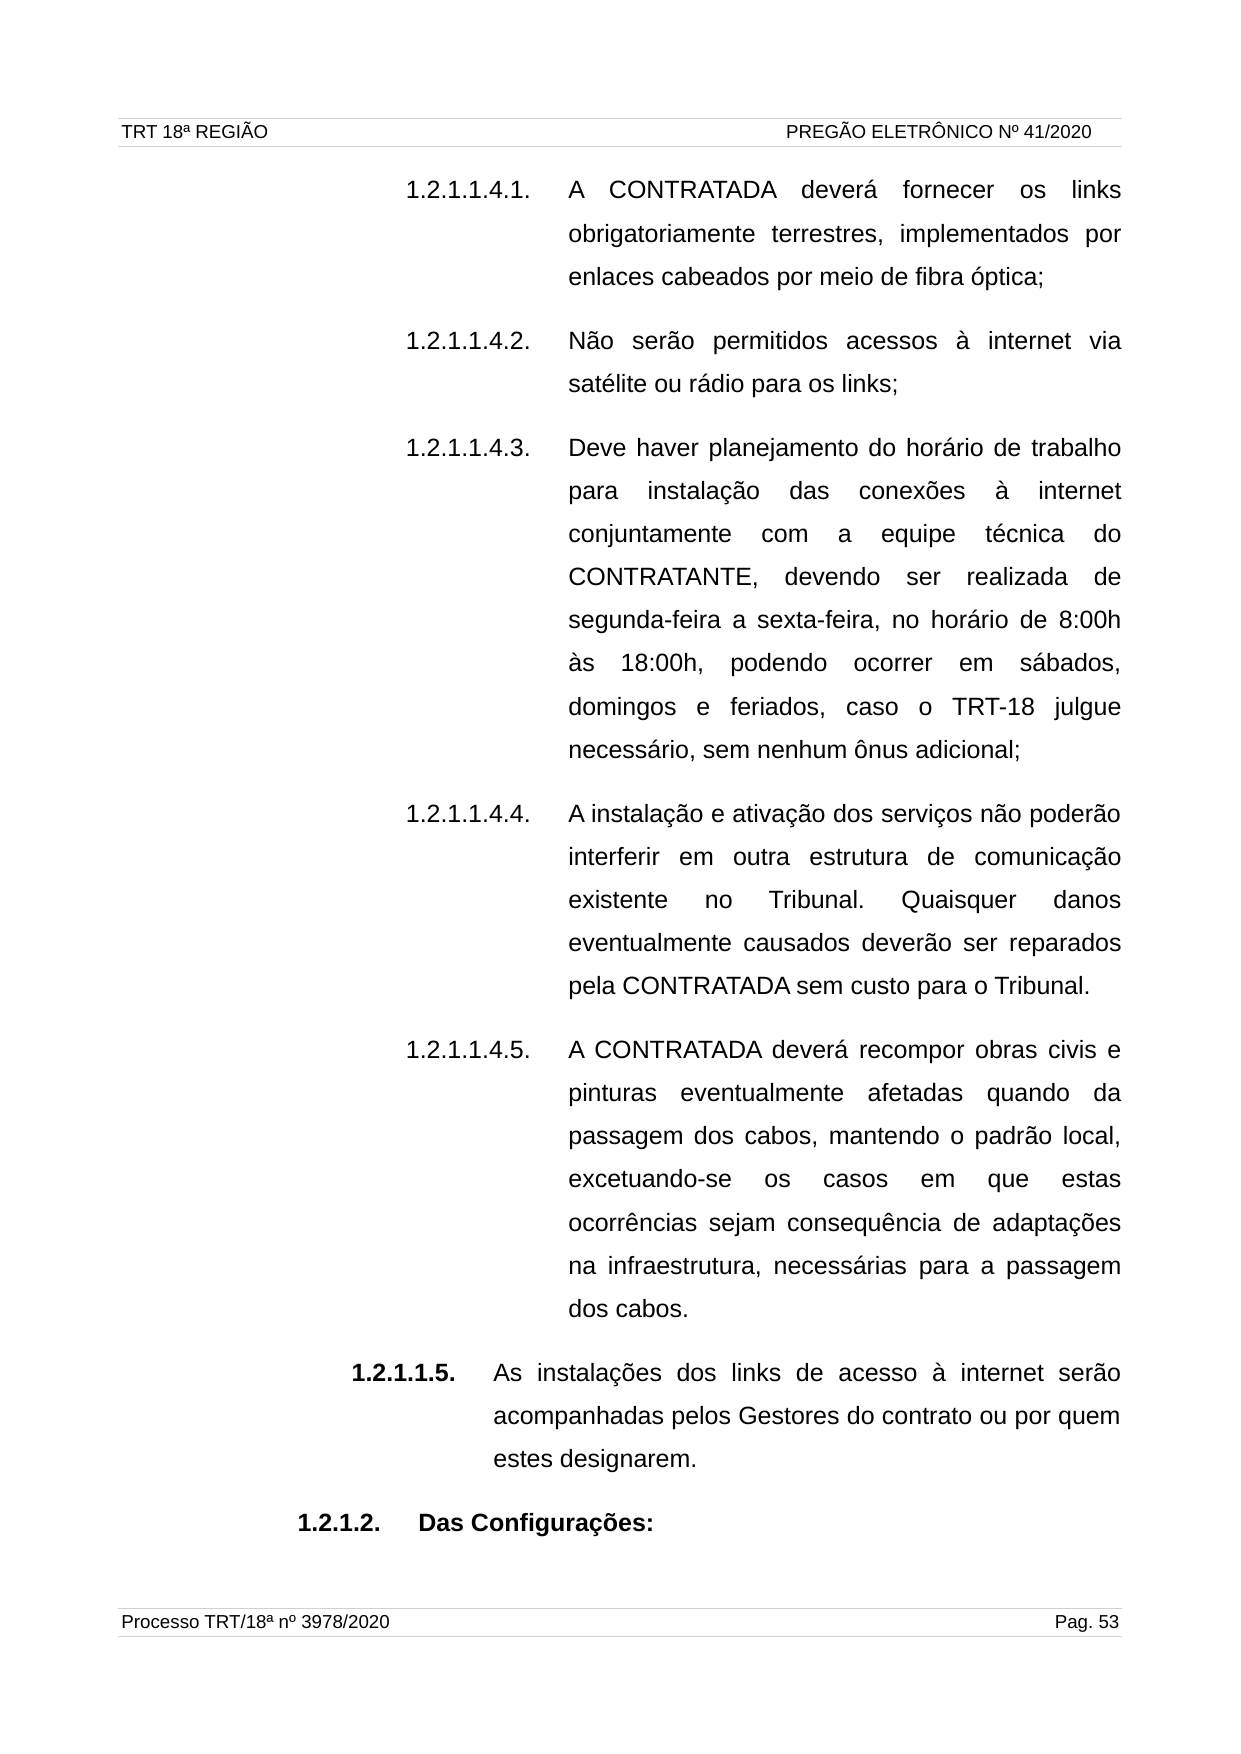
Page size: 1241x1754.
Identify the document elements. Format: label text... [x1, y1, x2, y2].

list As instalações dos links de acesso à internet serão acompanhadas pelos Gestores do contrato ou por quem estes designarem. [456, 1358, 1122, 1473]
list Não serão permitidos acessos à internet via satélite ou rádio para os links; [531, 326, 1122, 397]
list A CONTRATADA deverá fornecer os links obrigatoriamente terrestres, implementados por enlaces cabeados por meio de fibra óptica; [531, 175, 1122, 290]
list A instalação e ativação dos serviços não poderão interferir em outra estrutura de comunicação existente no Tribunal. Quaisquer danos eventualmente causados deverão ser reparados pela CONTRATADA sem custo para o Tribunal. [531, 798, 1122, 1000]
list A CONTRATADA deverá recompor obras civis e pinturas eventualmente afetadas quando da passagem dos cabos, mantendo o padrão local, excetuando-se os casos em que estas ocorrências sejam consequência de adaptações na infraestrutura, necessárias para a passagem dos cabos. [531, 1035, 1122, 1322]
list Das Configurações: [381, 1508, 1122, 1537]
list Deve haver planejamento do horário de trabalho para instalação das conexões à internet conjuntamente com a equipe técnica do CONTRATANTE, devendo ser realizada de segunda-feira a sexta-feira, no horário de 8:00h às 18:00h, podendo ocorrer em sábados, domingos e feriados, caso o TRT-18 julgue necessário, sem nenhum ônus adicional; [531, 433, 1122, 763]
